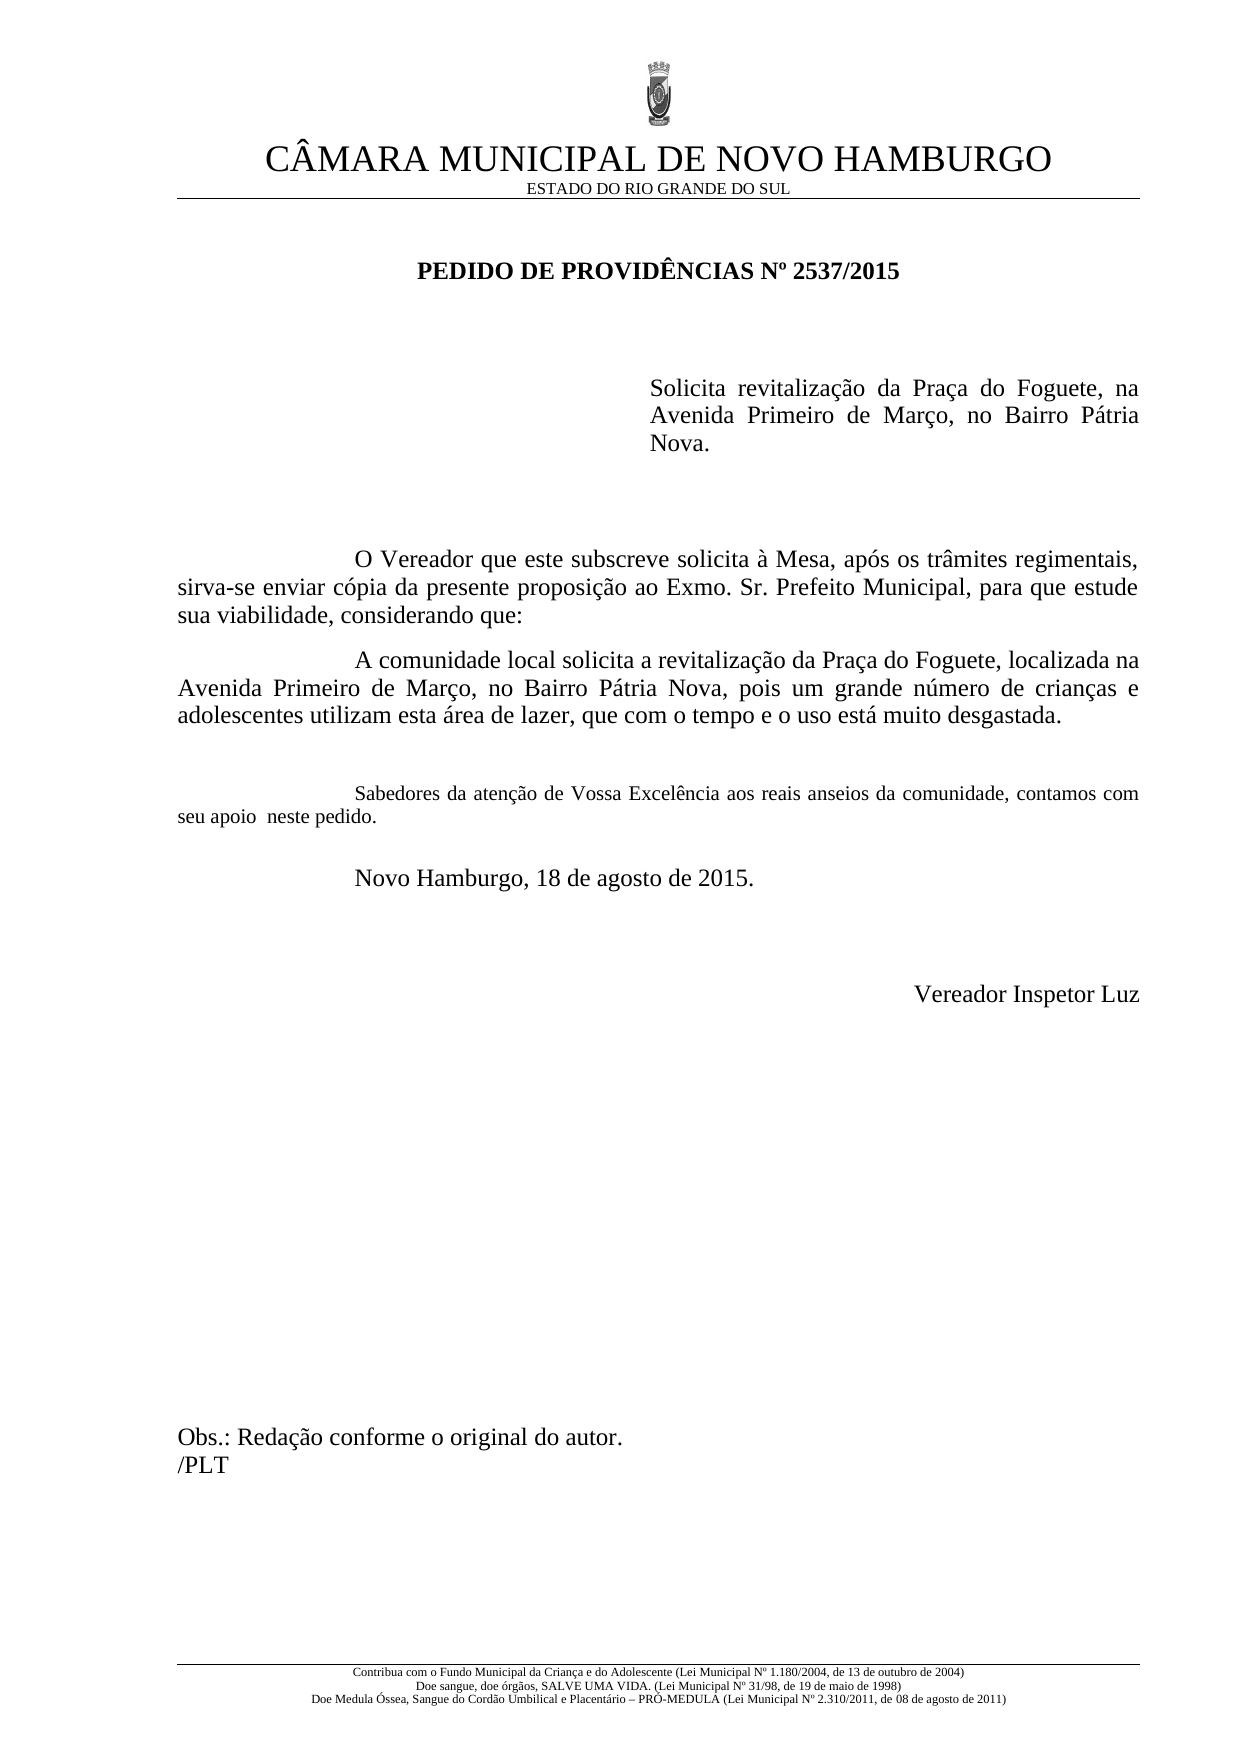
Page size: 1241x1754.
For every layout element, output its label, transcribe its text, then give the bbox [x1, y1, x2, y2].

text /PLT [177, 1451, 1140, 1479]
text Obs.: Redação conforme o original do autor. [177, 1423, 1140, 1451]
text PEDIDO DE PROVIDÊNCIAS Nº 2537/2015 [177, 257, 1140, 285]
text O Vereador que este subscreve solicita à Mesa, após os trâmites regimentais, sirva-se enviar cópia da presente proposição ao Exmo. Sr. Prefeito Municipal, para que estude sua viabilidade, considerando que: [177, 545, 1140, 628]
text Sabedores da atenção de Vossa Excelência aos reais anseios da comunidade, contamos com seu apoio neste pedido. [177, 782, 1140, 828]
text A comunidade local solicita a revitalização da Praça do Foguete, localizada na Avenida Primeiro de Março, no Bairro Pátria Nova, pois um grande número de crianças e adolescentes utilizam esta área de lazer, que com o tempo e o uso está muito desgastada. [177, 646, 1140, 729]
text Vereador Inspetor Luz [177, 980, 1140, 1008]
text Solicita revitalização da Praça do Foguete, na Avenida Primeiro de Março, no Bairro Pátria Nova. [649, 374, 1140, 457]
text Novo Hamburgo, 18 de agosto de 2015. [177, 864, 1140, 892]
